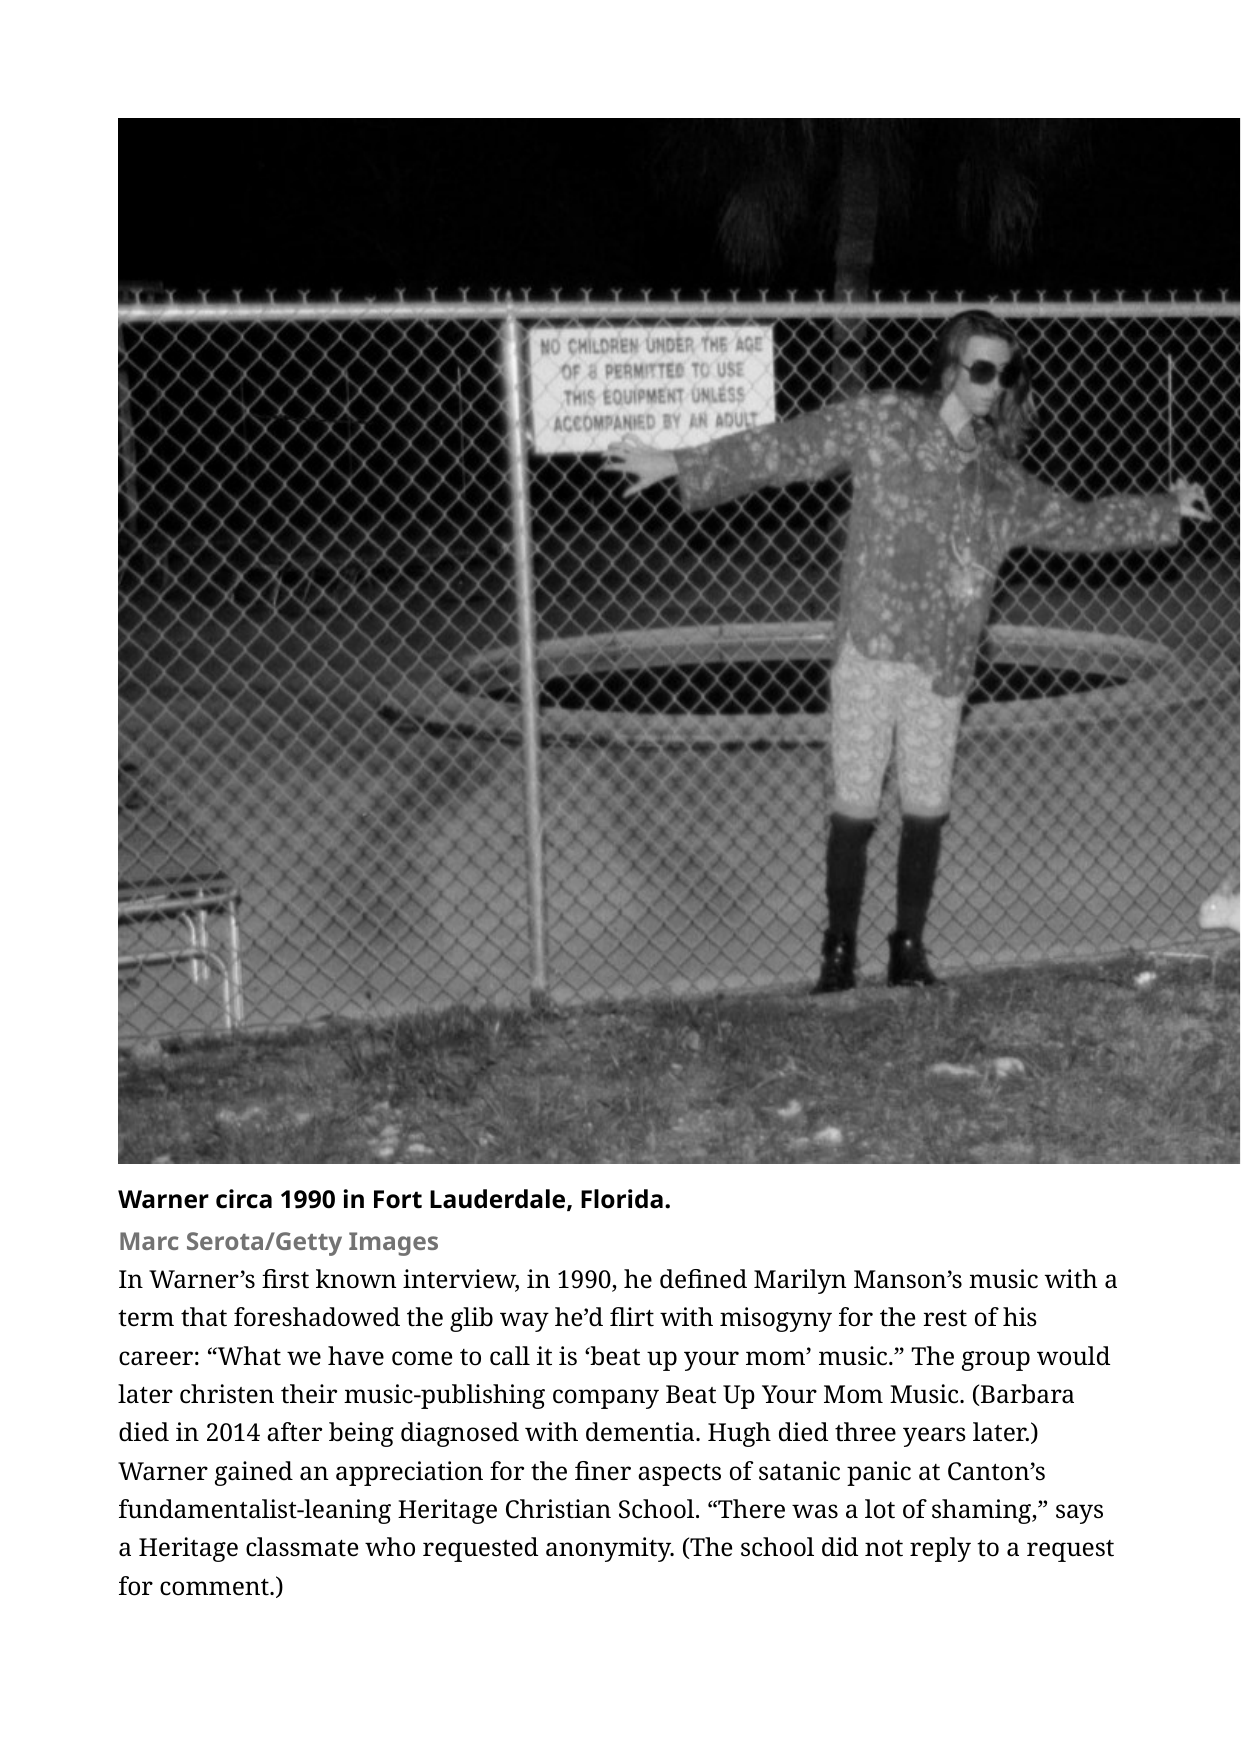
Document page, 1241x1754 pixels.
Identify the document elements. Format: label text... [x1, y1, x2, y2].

text Warner circa 1990 in Fort Lauderdale, Florida. [118, 1182, 1122, 1216]
text Warner gained an appreciation for the finer aspects of satanic panic at Canton’s fundamentalist-leaning Heritage Christian School. “There was a lot of shaming,” says a Heritage classmate who requested anonymity. (The school did not reply to a request for comment.) [118, 1454, 1122, 1602]
picture [118, 118, 1241, 1164]
text Marc Serota/Getty Images [118, 1224, 1122, 1257]
text In Warner’s first known interview, in 1990, he defined Marilyn Manson’s music with a term that foreshadowed the glib way he’d flirt with misogyny for the rest of his career: “What we have come to call it is ‘beat up your mom’ music.” The group would later christen their music-publishing company Beat Up Your Mom Music. (Barbara died in 2014 after being diagnosed with dementia. Hugh died three years later.) [118, 1262, 1122, 1449]
